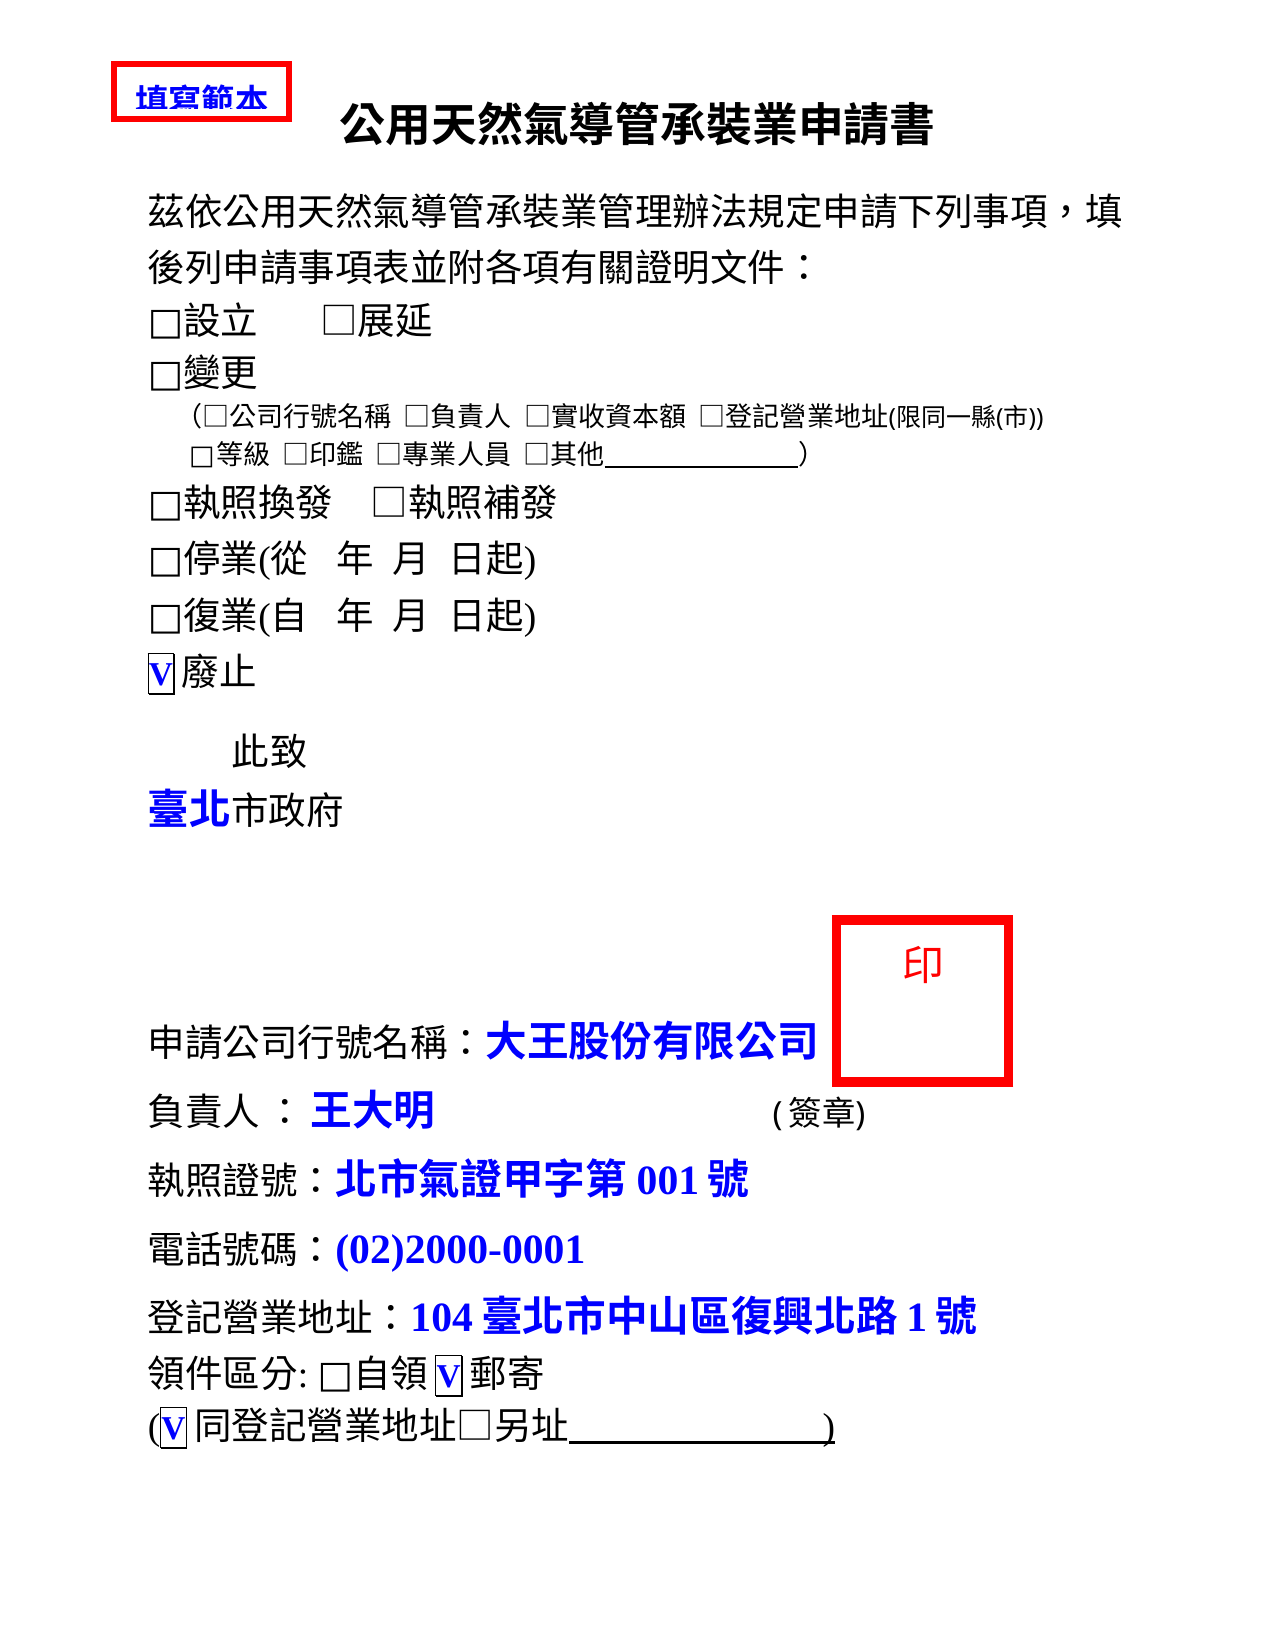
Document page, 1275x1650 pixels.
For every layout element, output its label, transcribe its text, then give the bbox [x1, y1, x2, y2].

text 填寫範本 [132, 75, 271, 108]
text 申請公司行號名稱：大王股份有限公司 (簽章) [148, 1002, 832, 1071]
text 臺北市政府 [148, 776, 1127, 836]
text 領件區分: □自領V郵寄 [148, 1346, 1127, 1398]
text V廢止 [148, 640, 1127, 697]
text 電話號碼：(02)2000-0001 [148, 1208, 1127, 1277]
text □設立 □展延 [148, 292, 1127, 344]
text (V同登記營業地址□另址 ) [148, 1398, 1127, 1450]
text 茲依公用天然氣導管承裝業管理辦法規定申請下列事項，填後列申請事項表並附各項有關證明文件： [148, 180, 1127, 292]
text 此致 [147, 722, 1127, 776]
text □變更 [148, 344, 1127, 397]
text 登記營業地址：104臺北市中山區復興北路1號 [148, 1277, 1127, 1346]
text □停業(從 年 月 日起) [148, 528, 1127, 584]
text □復業(自 年 月 日起) [148, 584, 1127, 640]
text 申請公司行號名稱：大王股份有限公司 (簽章) [1013, 1002, 1127, 1071]
text 印 [856, 932, 989, 993]
text （□公司行號名稱 □負責人 □實收資本額 □登記營業地址(限同一縣(市)) [148, 397, 1127, 434]
text 公用天然氣導管承裝業申請書 [148, 89, 1127, 155]
text 執照證號：北市氣證甲字第 001號 [148, 1139, 1127, 1208]
text 負責人：王大明 (簽章) [148, 1071, 1127, 1139]
text □等級 □印鑑 □專業人員 □其他 ） [148, 434, 1127, 472]
text □執照換發 □執照補發 [148, 472, 1127, 528]
